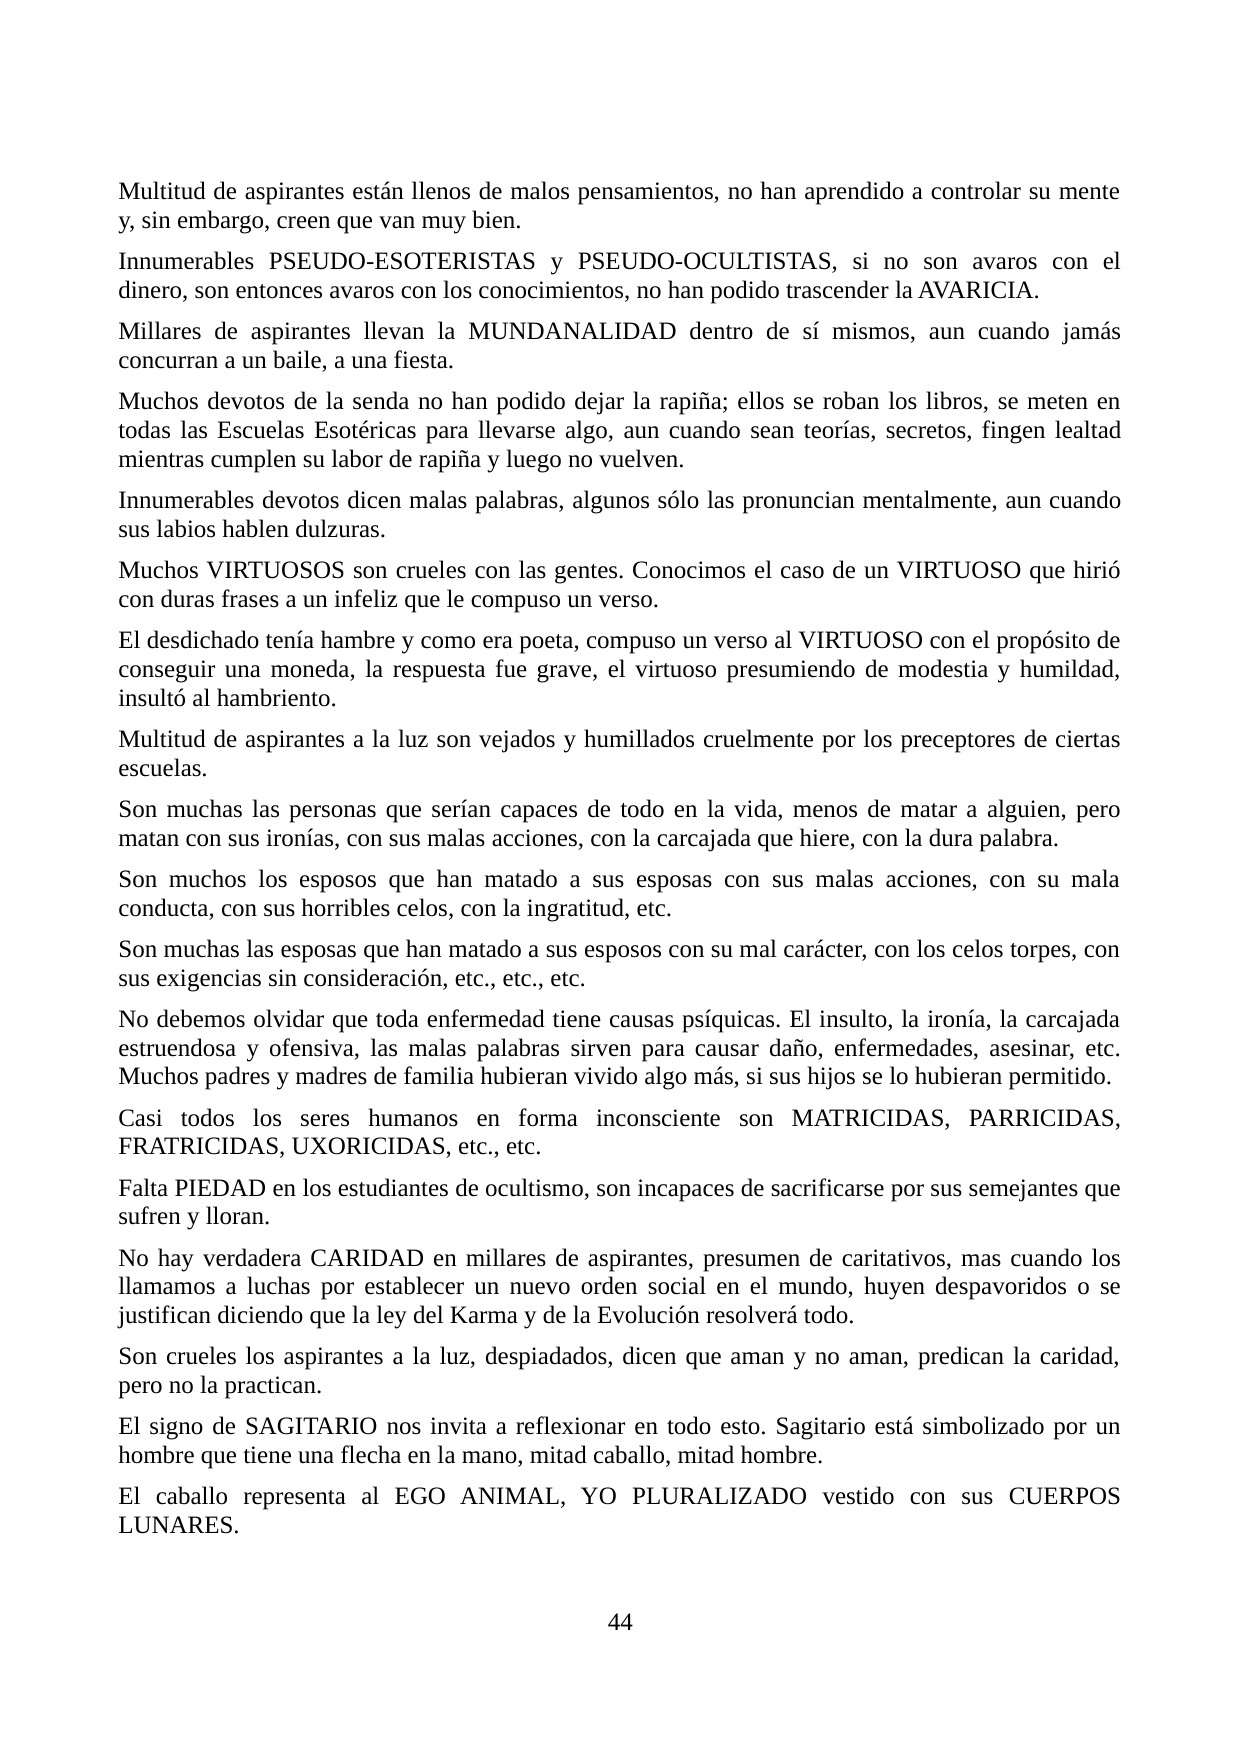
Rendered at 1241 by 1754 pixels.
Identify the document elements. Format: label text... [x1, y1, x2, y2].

text Innumerables devotos dicen malas palabras, algunos sólo las pronuncian mentalmente, aun cuando sus labios hablen dulzuras. [118, 485, 1122, 543]
text Falta PIEDAD en los estudiantes de ocultismo, son incapaces de sacrificarse por sus semejantes que sufren y lloran. [118, 1173, 1122, 1230]
text Son crueles los aspirantes a la luz, despiadados, dicen que aman y no aman, predican la caridad, pero no la practican. [118, 1341, 1122, 1399]
text Innumerables PSEUDO-ESOTERISTAS y PSEUDO-OCULTISTAS, si no son avaros con el dinero, son entonces avaros con los conocimientos, no han podido trascender la AVARICIA. [118, 246, 1122, 304]
text Son muchas las esposas que han matado a sus esposos con su mal carácter, con los celos torpes, con sus exigencias sin consideración, etc., etc., etc. [118, 934, 1122, 991]
text Son muchas las personas que serían capaces de todo en la vida, menos de matar a alguien, pero matan con sus ironías, con sus malas acciones, con la carcajada que hiere, con la dura palabra. [118, 794, 1122, 851]
text Muchos VIRTUOSOS son crueles con las gentes. Conocimos el caso de un VIRTUOSO que hirió con duras frases a un infeliz que le compuso un verso. [118, 555, 1122, 613]
text El signo de SAGITARIO nos invita a reflexionar en todo esto. Sagitario está simbolizado por un hombre que tiene una flecha en la mano, mitad caballo, mitad hombre. [118, 1411, 1122, 1469]
text Multitud de aspirantes están llenos de malos pensamientos, no han aprendido a controlar su mente y, sin embargo, creen que van muy bien. [118, 176, 1122, 234]
text Multitud de aspirantes a la luz son vejados y humillados cruelmente por los preceptores de ciertas escuelas. [118, 724, 1122, 781]
text No debemos olvidar que toda enfermedad tiene causas psíquicas. El insulto, la ironía, la carcajada estruendosa y ofensiva, las malas palabras sirven para causar daño, enfermedades, asesinar, etc. Muchos padres y madres de familia hubieran vivido algo más, si sus hijos se lo hubieran permitido. [118, 1004, 1122, 1090]
text Casi todos los seres humanos en forma inconsciente son MATRICIDAS, PARRICIDAS, FRATRICIDAS, UXORICIDAS, etc., etc. [118, 1103, 1122, 1160]
text Son muchos los esposos que han matado a sus esposas con sus malas acciones, con su mala conducta, con sus horribles celos, con la ingratitud, etc. [118, 864, 1122, 921]
text El desdichado tenía hambre y como era poeta, compuso un verso al VIRTUOSO con el propósito de conseguir una moneda, la respuesta fue grave, el virtuoso presumiendo de modestia y humildad, insultó al hambriento. [118, 625, 1122, 711]
text Muchos devotos de la senda no han podido dejar la rapiña; ellos se roban los libros, se meten en todas las Escuelas Esotéricas para llevarse algo, aun cuando sean teorías, secretos, fingen lealtad mientras cumplen su labor de rapiña y luego no vuelven. [118, 386, 1122, 473]
text El caballo representa al EGO ANIMAL, YO PLURALIZADO vestido con sus CUERPOS LUNARES. [118, 1481, 1122, 1539]
text No hay verdadera CARIDAD en millares de aspirantes, presumen de caritativos, mas cuando los llamamos a luchas por establecer un nuevo orden social en el mundo, huyen despavoridos o se justifican diciendo que la ley del Karma y de la Evolución resolverá todo. [118, 1243, 1122, 1329]
text Millares de aspirantes llevan la MUNDANALIDAD dentro de sí mismos, aun cuando jamás concurran a un baile, a una fiesta. [118, 316, 1122, 374]
